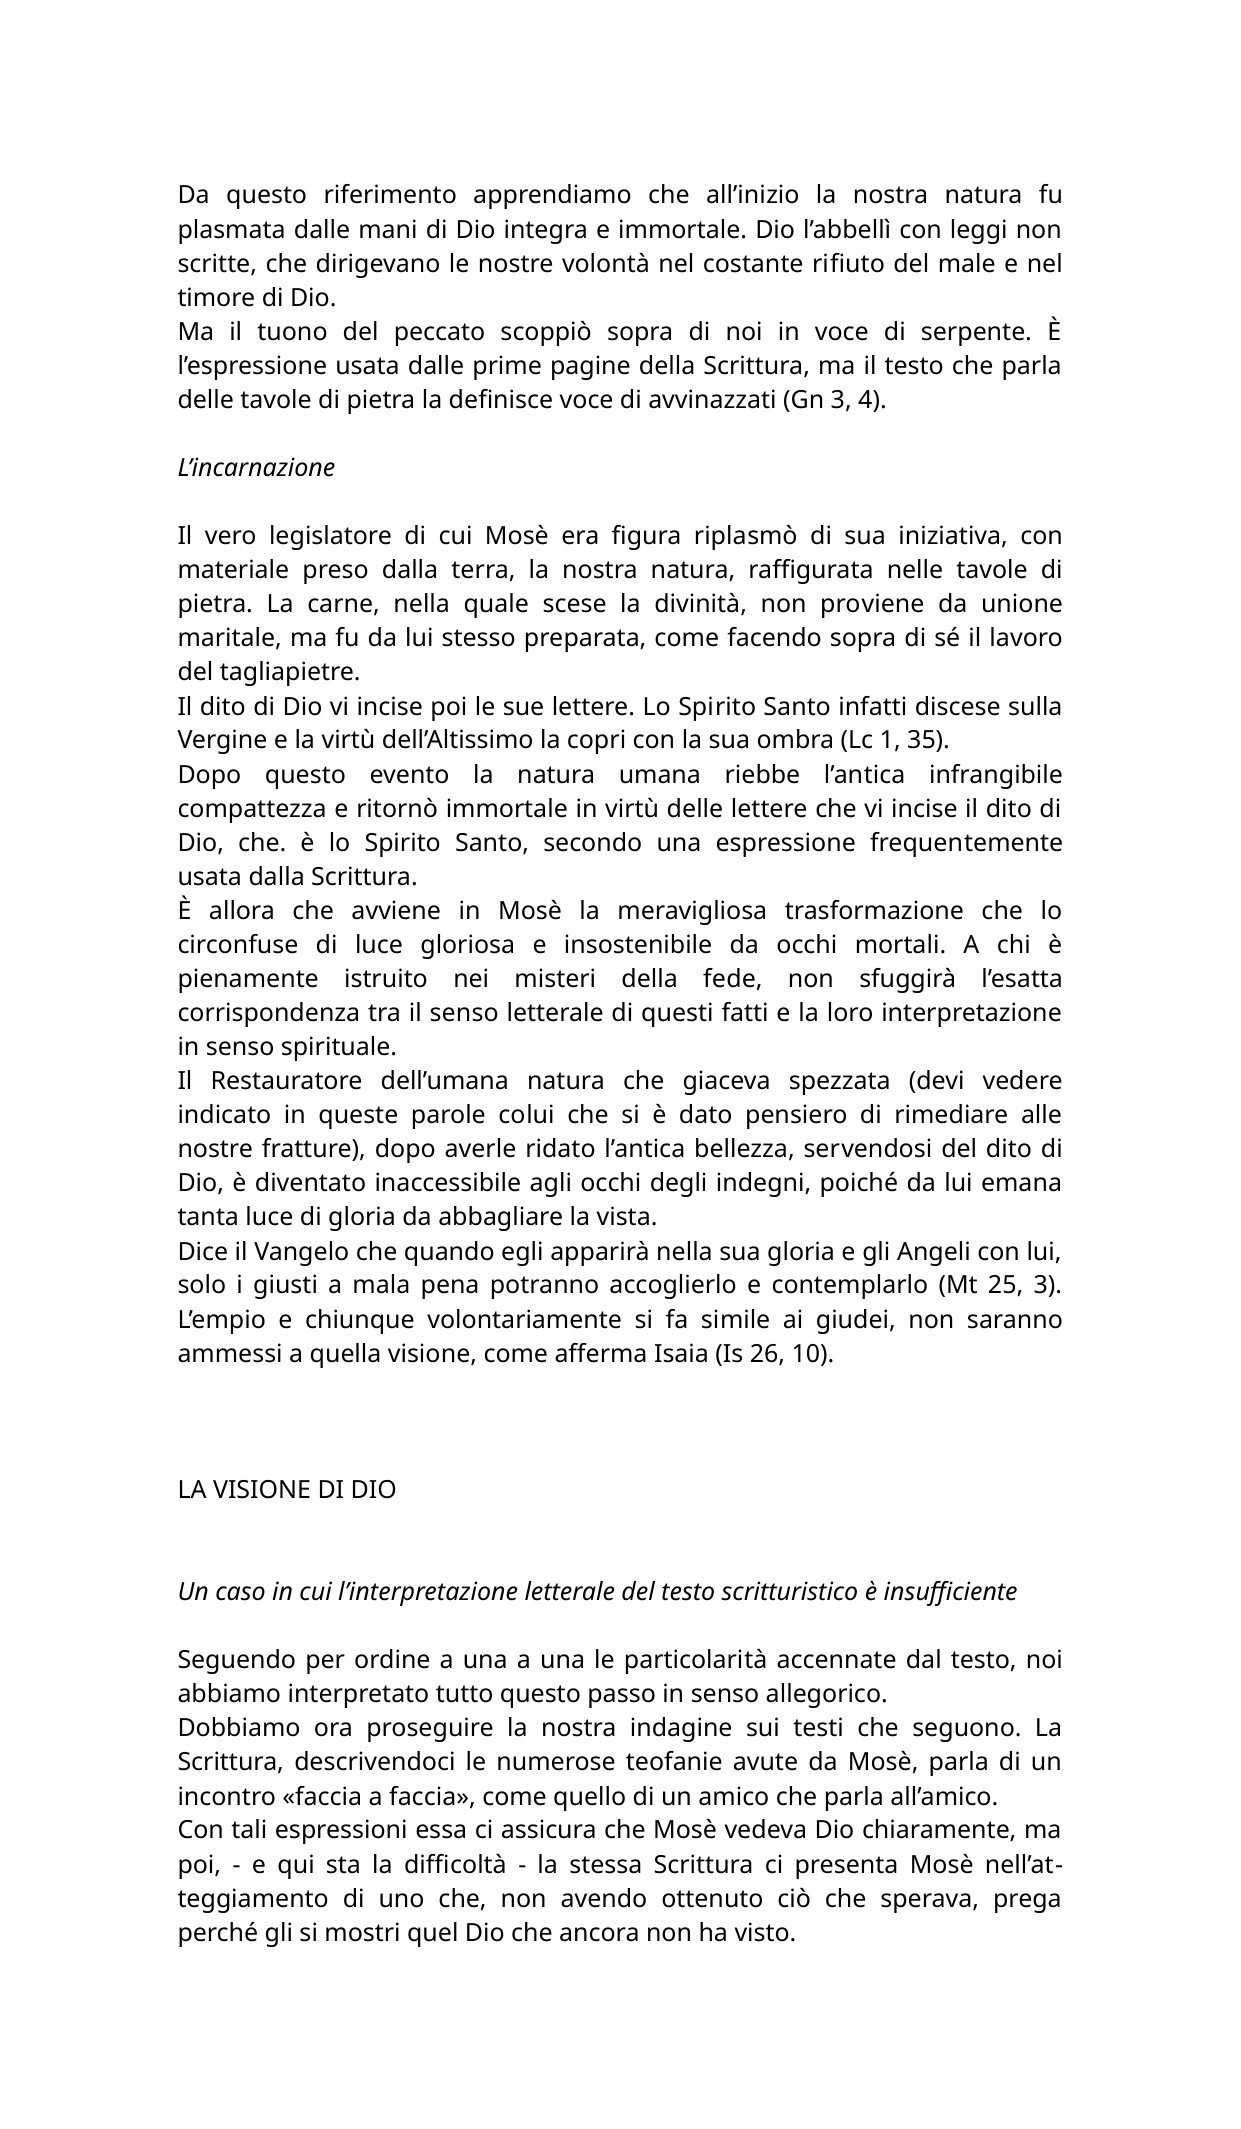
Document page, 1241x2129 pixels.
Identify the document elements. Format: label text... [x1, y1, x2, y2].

text Ma il tuono del peccato scoppiò sopra di noi in voce di serpente. È l’espressione usata dalle prime pagine della Scrittura, ma il testo che parla delle tavole di pietra la definisce voce di avvinazzati (Gn 3, 4). [177, 313, 1063, 416]
text Da questo riferimento apprendiamo che all’ini­zio la nostra natura fu plasmata dalle mani di Dio integra e immortale. Dio l’abbellì con leggi non scrit­te, che dirigevano le nostre volontà nel costante ri­fiuto del male e nel timore di Dio. [177, 177, 1063, 313]
text È allora che avviene in Mosè la meravigliosa trasformazione che lo circonfuse di luce gloriosa e insostenibile da occhi mortali. A chi è pienamente istruito nei misteri della fe­de, non sfuggirà l’esatta corrispondenza tra il sen­so letterale di questi fatti e la loro interpretazione in senso spirituale. [177, 892, 1063, 1063]
text L’incarnazione [177, 450, 1063, 484]
text Il dito di Dio vi incise poi le sue lettere. Lo Spi­rito Santo infatti discese sulla Vergine e la virtù dell’Altissimo la copri con la sua ombra (Lc 1, 35). [177, 688, 1063, 756]
text Un caso in cui l’interpretazione letterale del testo scritturistico è insufficiente [177, 1574, 1063, 1608]
text Dopo questo evento la natura umana riebbe l’an­tica infrangibile compattezza e ritornò immortale in virtù delle lettere che vi incise il dito di Dio, che. è lo Spirito Santo, secondo una espressione frequen­temente usata dalla Scrittura. [177, 756, 1063, 892]
text Con tali espressioni essa ci assicura che Mosè vedeva Dio chiaramente, ma poi, ‑ e qui sta la diffi­coltà ‑ la stessa Scrittura ci presenta Mosè nell’at­teggiamento di uno che, non avendo ottenuto ciò che sperava, prega perché gli si mostri quel Dio che ancora non ha visto. [177, 1812, 1063, 1948]
text Seguendo per ordine a una a una le particolari­tà accennate dal testo, noi abbiamo interpretato tutto questo passo in senso allegorico. [177, 1642, 1063, 1710]
text Il Restauratore dell’umana natura che giaceva spezzata (devi vedere indicato in queste parole co­lui che si è dato pensiero di rimediare alle nostre fratture), dopo averle ridato l’antica bellezza, ser­vendosi del dito di Dio, è diventato inaccessibile agli occhi degli indegni, poiché da lui emana tanta luce di gloria da abbagliare la vista. [177, 1063, 1063, 1233]
text Il vero legislatore di cui Mosè era figura ripla­smò di sua iniziativa, con materiale preso dalla ter­ra, la nostra natura, raffigurata nelle tavole di pietra. La carne, nella quale scese la divinità, non pro­viene da unione maritale, ma fu da lui stesso pre­parata, come facendo sopra di sé il lavoro del taglia­pietre. [177, 518, 1063, 688]
text Dice il Vangelo che quando egli apparirà nella sua gloria e gli Angeli con lui, solo i giusti a mala pena potranno accoglierlo e contemplarlo (Mt 25, 3). L’empio e chiunque volontariamente si fa si­mile ai giudei, non saranno ammessi a quella visio­ne, come afferma Isaia (Is 26, 10). [177, 1233, 1063, 1369]
text Dobbiamo ora proseguire la nostra indagine sui testi che seguono. La Scrittura, descrivendoci le numerose teofanie avute da Mosè, parla di un incontro «faccia a fac­cia», come quello di un amico che parla all’amico. [177, 1710, 1063, 1812]
text LA VISIONE DI DIO [177, 1472, 1063, 1506]
